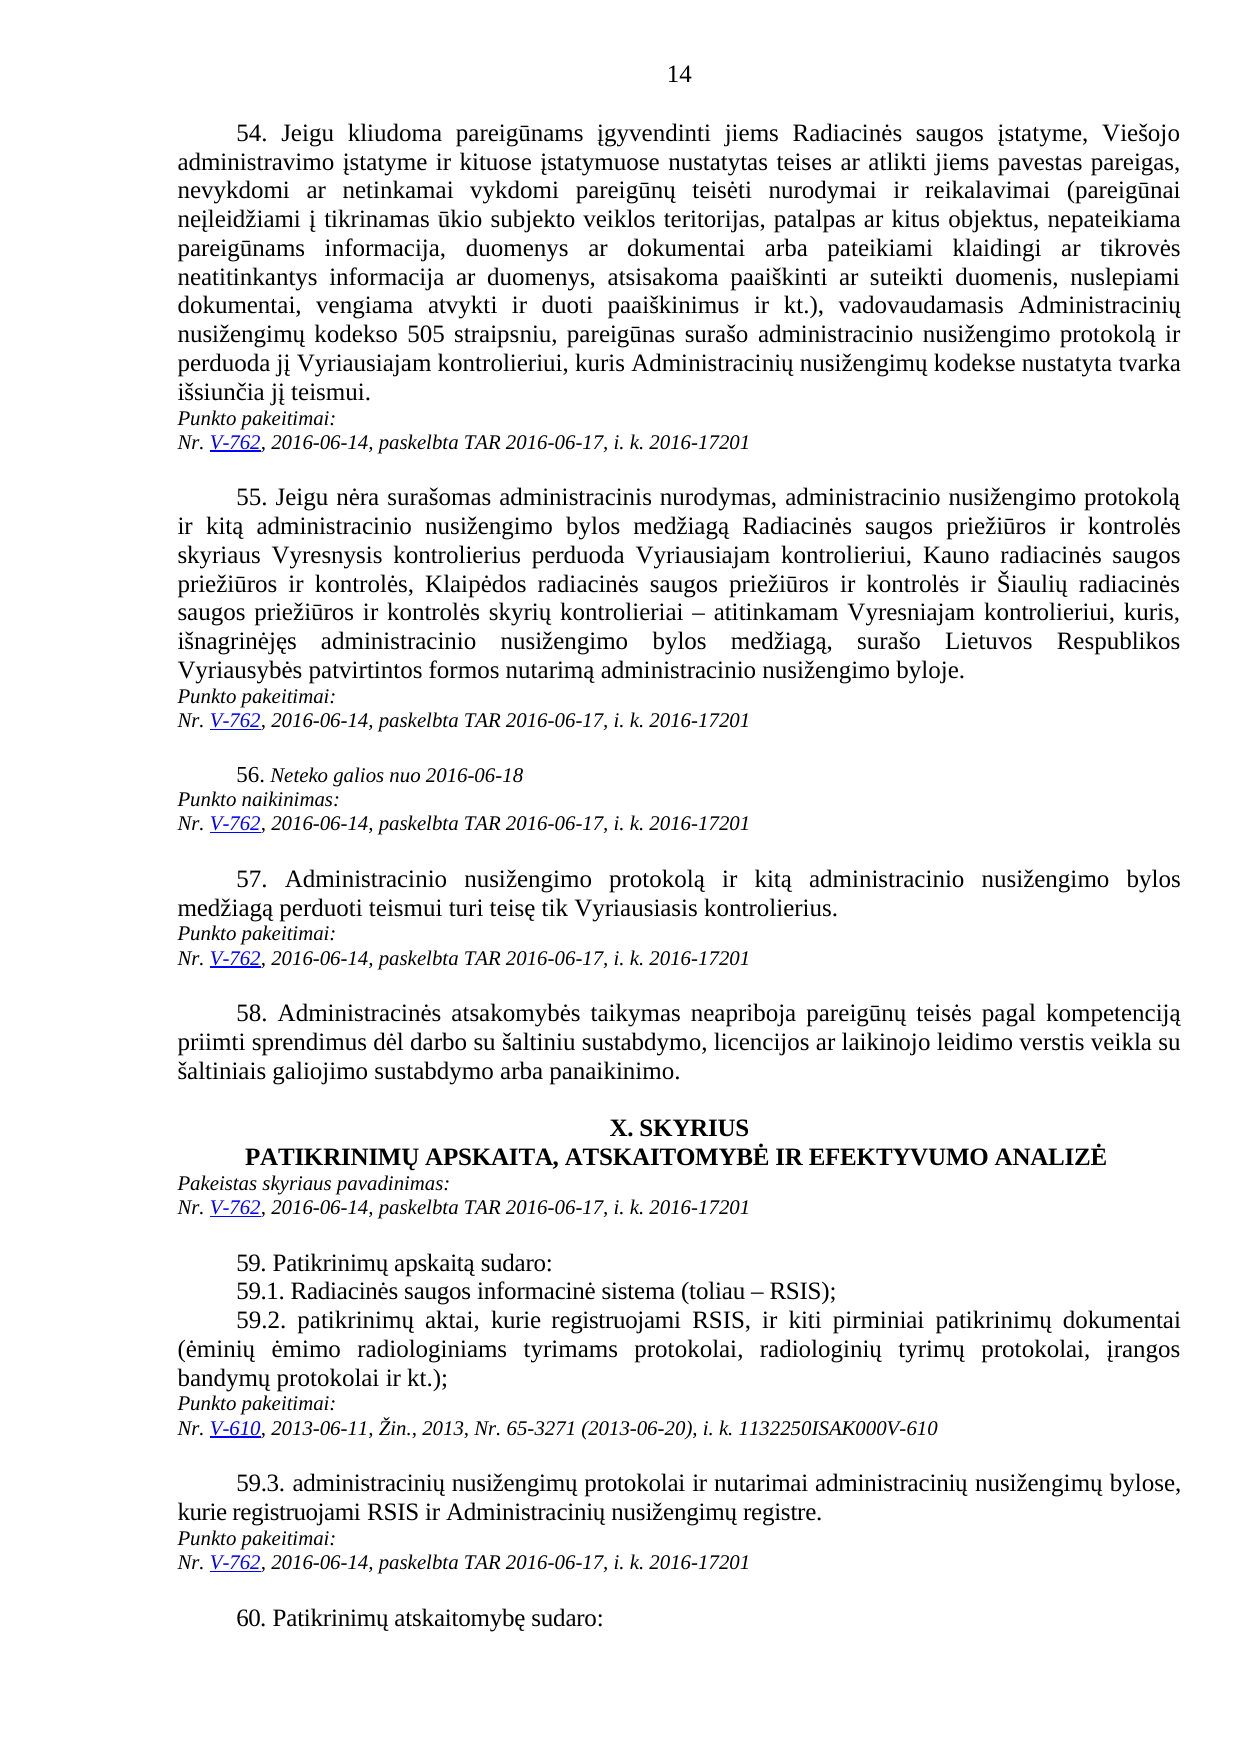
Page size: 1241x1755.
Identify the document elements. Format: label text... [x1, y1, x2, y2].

text 59. Patikrinimų apskaitą sudaro: [177, 1248, 1181, 1276]
text Punkto pakeitimai: [177, 1526, 1181, 1550]
text 59.1. Radiacinės saugos informacinė sistema (toliau – RSIS); [177, 1276, 1181, 1305]
text Nr. V-762, 2016-06-14, paskelbta TAR 2016-06-17, i. k. 2016-17201 [177, 430, 1181, 454]
text Nr. V-762, 2016-06-14, paskelbta TAR 2016-06-17, i. k. 2016-17201 [177, 1550, 1181, 1574]
text 55. Jeigu nėra surašomas administracinis nurodymas, administracinio nusižengimo protokolą ir kitą administracinio nusižengimo bylos medžiagą Radiacinės saugos priežiūros ir kontrolės skyriaus Vyresnysis kontrolierius perduoda Vyriausiajam kontrolieriui, Kauno radiacinės saugos priežiūros ir kontrolės, Klaipėdos radiacinės saugos priežiūros ir kontrolės ir Šiaulių radiacinės saugos priežiūros ir kontrolės skyrių kontrolieriai – atitinkamam Vyresniajam kontrolieriui, kuris, išnagrinėjęs administracinio nusižengimo bylos medžiagą, surašo Lietuvos Respublikos Vyriausybės patvirtintos formos nutarimą administracinio nusižengimo byloje. [177, 482, 1181, 684]
text 56. Neteko galios nuo 2016-06-18 [177, 761, 1181, 787]
text Pakeistas skyriaus pavadinimas: [177, 1171, 1181, 1195]
text 54. Jeigu kliudoma pareigūnams įgyvendinti jiems Radiacinės saugos įstatyme, Viešojo administravimo įstatyme ir kituose įstatymuose nustatytas teises ar atlikti jiems pavestas pareigas, nevykdomi ar netinkamai vykdomi pareigūnų teisėti nurodymai ir reikalavimai (pareigūnai neįleidžiami į tikrinamas ūkio subjekto veiklos teritorijas, patalpas ar kitus objektus, nepateikiama pareigūnams informacija, duomenys ar dokumentai arba pateikiami klaidingi ar tikrovės neatitinkantys informacija ar duomenys, atsisakoma paaiškinti ar suteikti duomenis, nuslepiami dokumentai, vengiama atvykti ir duoti paaiškinimus ir kt.), vadovaudamasis Administracinių nusižengimų kodekso 505 straipsniu, pareigūnas surašo administracinio nusižengimo protokolą ir perduoda jį Vyriausiajam kontrolieriui, kuris Administracinių nusižengimų kodekse nustatyta tvarka išsiunčia jį teismui. [177, 118, 1181, 406]
text Nr. V-762, 2016-06-14, paskelbta TAR 2016-06-17, i. k. 2016-17201 [177, 1195, 1181, 1219]
text Punkto pakeitimai: [177, 406, 1181, 430]
text Nr. V-762, 2016-06-14, paskelbta TAR 2016-06-17, i. k. 2016-17201 [177, 811, 1181, 835]
text Punkto pakeitimai: [177, 684, 1181, 708]
text 60. Patikrinimų atskaitomybę sudaro: [177, 1603, 1181, 1631]
text Nr. V-610, 2013-06-11, Žin., 2013, Nr. 65-3271 (2013-06-20), i. k. 1132250ISAK000V-610 [177, 1415, 1181, 1439]
text X. SKYRIUS PATIKRINIMŲ APSKAITA, ATSKAITOMYBĖ IR EFEKTYVUMO ANALIZĖ [177, 1113, 1181, 1171]
text Punkto naikinimas: [177, 787, 1181, 811]
text Nr. V-762, 2016-06-14, paskelbta TAR 2016-06-17, i. k. 2016-17201 [177, 945, 1181, 969]
text 59.2. patikrinimų aktai, kurie registruojami RSIS, ir kiti pirminiai patikrinimų dokumentai (ėminių ėmimo radiologiniams tyrimams protokolai, radiologinių tyrimų protokolai, įrangos bandymų protokolai ir kt.); [177, 1305, 1181, 1391]
text Punkto pakeitimai: [177, 1391, 1181, 1415]
text 57. Administracinio nusižengimo protokolą ir kitą administracinio nusižengimo bylos medžiagą perduoti teismui turi teisę tik Vyriausiasis kontrolierius. [177, 864, 1181, 921]
text Punkto pakeitimai: [177, 921, 1181, 945]
text Nr. V-762, 2016-06-14, paskelbta TAR 2016-06-17, i. k. 2016-17201 [177, 708, 1181, 732]
text 58. Administracinės atsakomybės taikymas neapriboja pareigūnų teisės pagal kompetenciją priimti sprendimus dėl darbo su šaltiniu sustabdymo, licencijos ar laikinojo leidimo verstis veikla su šaltiniais galiojimo sustabdymo arba panaikinimo. [177, 998, 1181, 1084]
text 59.3. administracinių nusižengimų protokolai ir nutarimai administracinių nusižengimų bylose, kurie registruojami RSIS ir Administracinių nusižengimų registre. [177, 1468, 1181, 1526]
